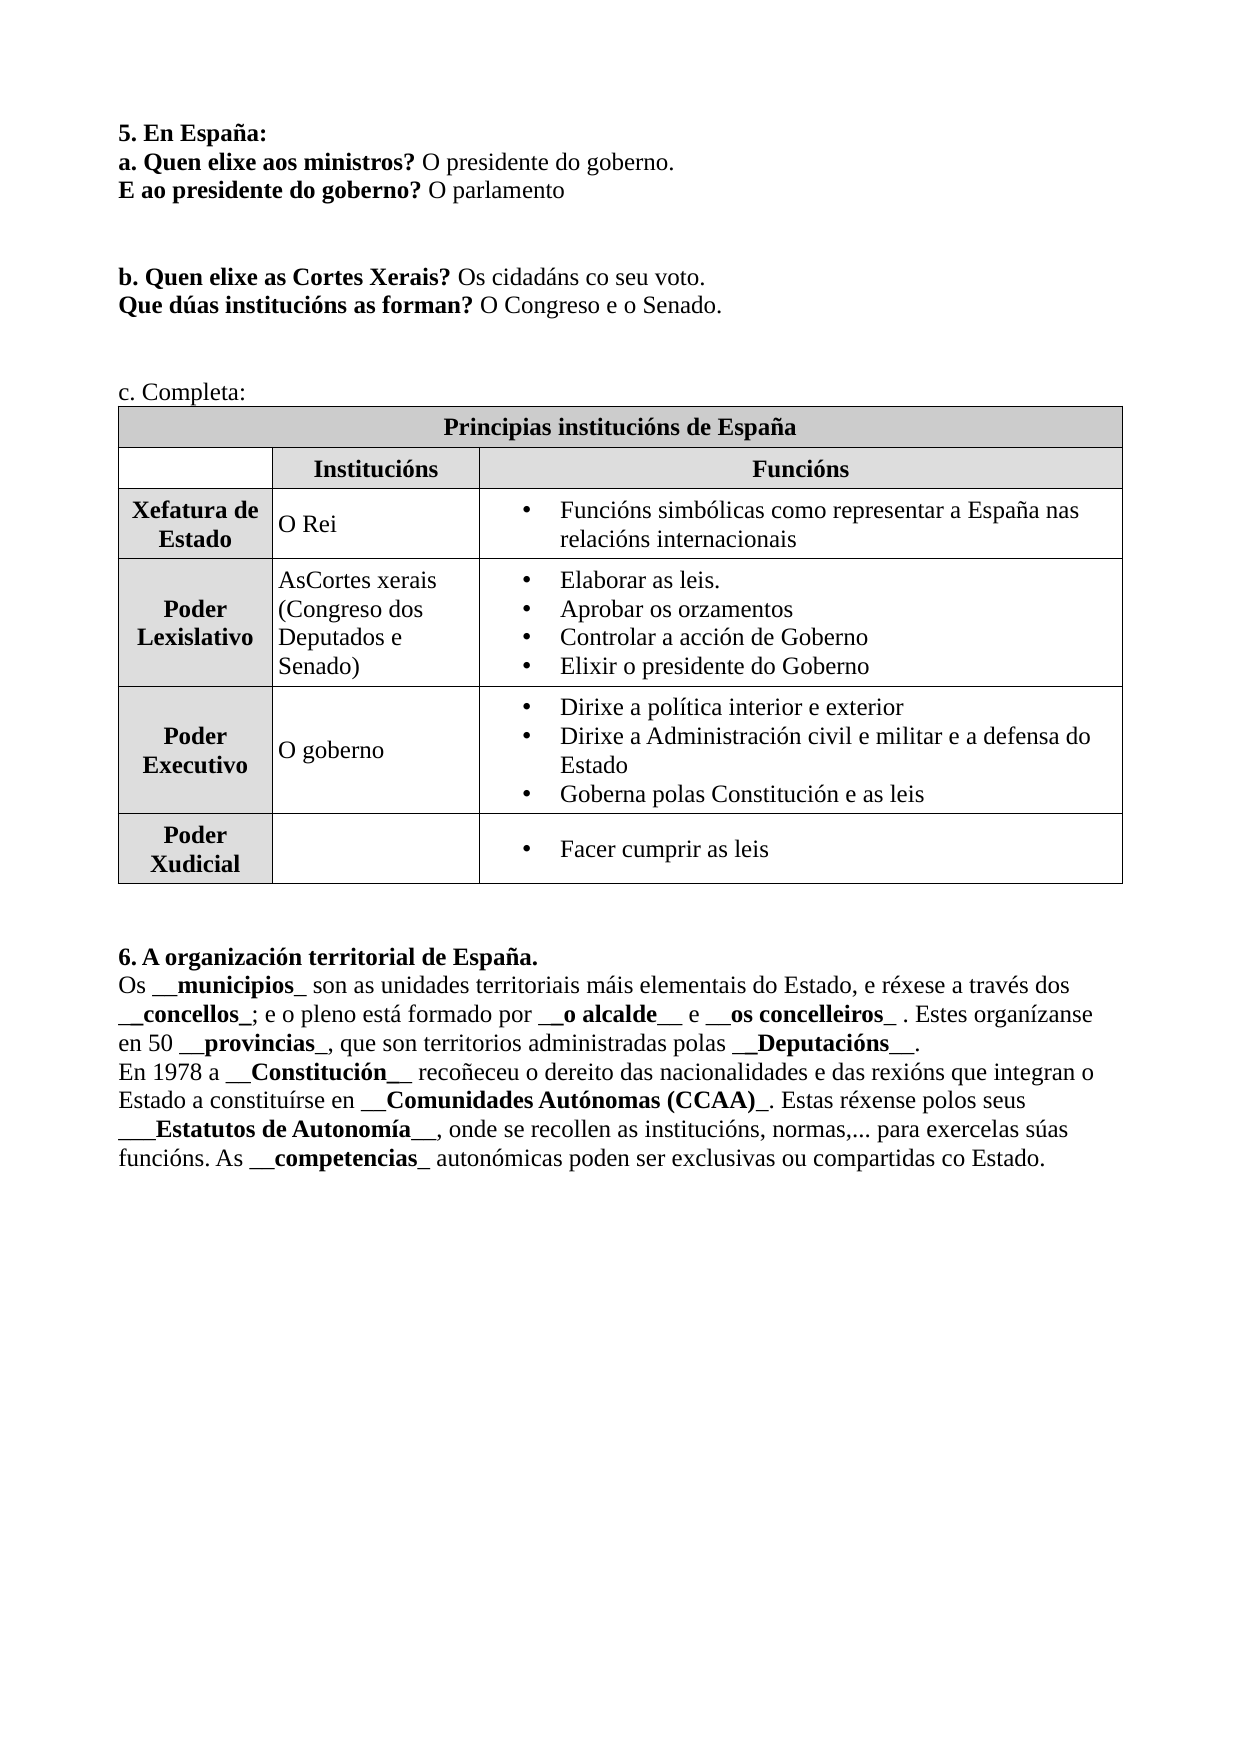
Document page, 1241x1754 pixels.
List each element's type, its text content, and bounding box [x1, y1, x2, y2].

table_cell O Rei [273, 489, 479, 558]
table_cell Poder Lexislativo [119, 559, 272, 686]
text c. Completa: [118, 377, 1122, 406]
text En 1978 a __Constitución__ recoñeceu o dereito das nacionalidades e das rexións que integran o Estado a constituírse en __Comunidades Autónomas (CCAA)_. Estas réxense polos seus ___Estatutos de Autonomía__, onde se recollen as institucións, normas,... para exercelas súas funcións. As __competencias_ autonómicas poden ser exclusivas ou compartidas co Estado. [118, 1057, 1122, 1172]
text b. Quen elixe as Cortes Xerais? Os cidadáns co seu voto. [118, 262, 1122, 291]
table_cell Funcións [480, 448, 1122, 488]
text E ao presidente do goberno? O parlamento [118, 176, 1122, 204]
table_cell Dirixe a política interior e exterior Dirixe a Administración civil e militar e a defensa do Estado Goberna polas Constitución e as leis [480, 687, 1122, 813]
table_cell Xefatura de Estado [119, 489, 272, 558]
text 6. A organización territorial de España. [118, 942, 1122, 970]
table_header Principias institucións de España [119, 407, 1122, 447]
table_cell Elaborar as leis. Aprobar os orzamentos Controlar a acción de Goberno Elixir o presidente do Goberno [480, 559, 1122, 686]
text Os __municipios_ son as unidades territoriais máis elementais do Estado, e réxese a través dos __concellos_; e o pleno está formado por __o alcalde__ e __os concelleiros_ . Estes organízanse en 50 __provincias_, que son territorios administradas polas __Deputacións__. [118, 970, 1122, 1057]
table_cell O goberno [273, 687, 479, 813]
table_cell [119, 448, 272, 488]
table_cell AsCortes xerais (Congreso dos Deputados e Senado) [273, 559, 479, 686]
table_cell Funcións simbólicas como representar a España nas relacións internacionais [480, 489, 1122, 558]
table_cell [273, 814, 479, 883]
table_cell Poder Executivo [119, 687, 272, 813]
text a. Quen elixe aos ministros? O presidente do goberno. [118, 147, 1122, 176]
table_cell Poder Xudicial [119, 814, 272, 883]
table_cell Institucións [273, 448, 479, 488]
table_cell Facer cumprir as leis [480, 814, 1122, 883]
text Que dúas institucións as forman? O Congreso e o Senado. [118, 291, 1122, 319]
text 5. En España: [118, 118, 1122, 147]
